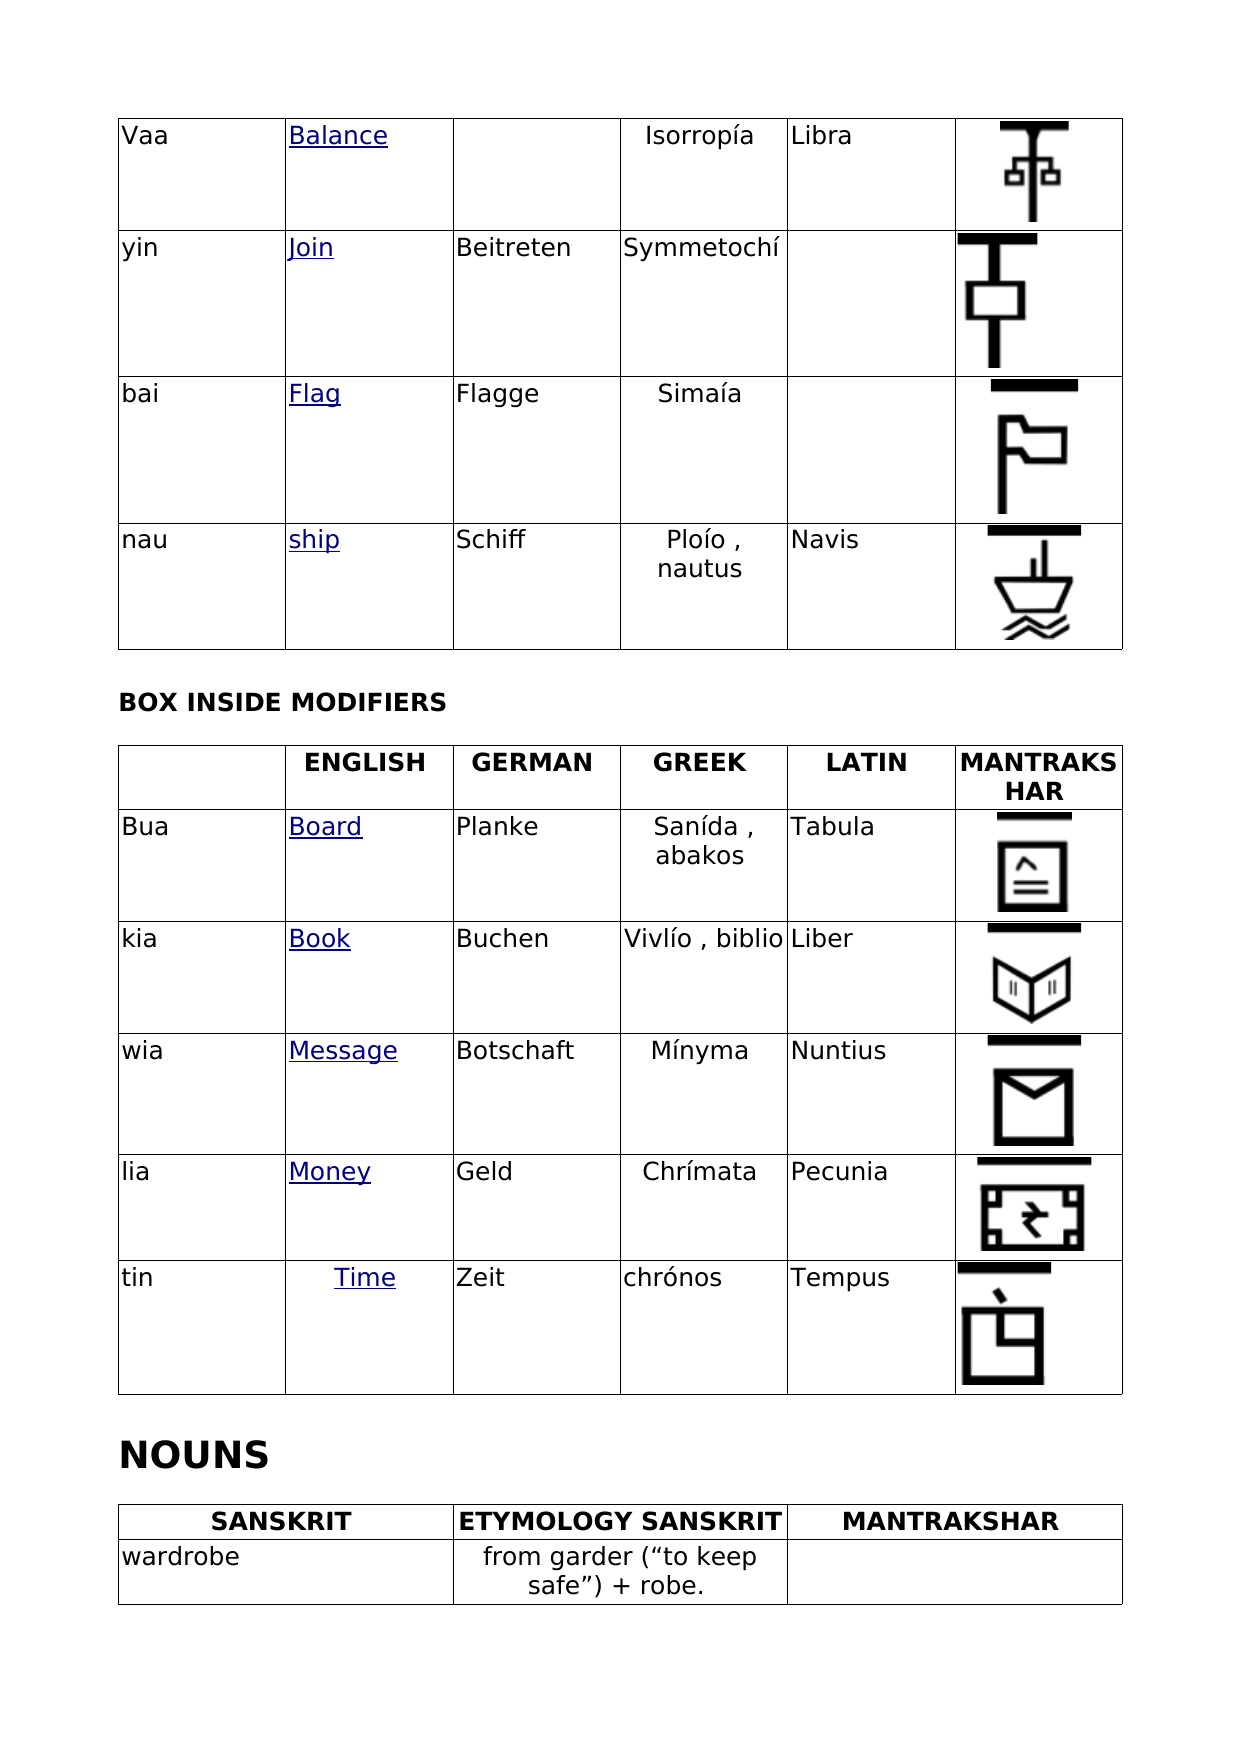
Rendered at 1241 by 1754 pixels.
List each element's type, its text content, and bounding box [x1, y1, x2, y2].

table_cell chrónos [621, 1261, 787, 1393]
table_cell Vaa [119, 119, 285, 230]
table_header SANSKRIT [119, 1505, 453, 1539]
table_cell Flag [286, 377, 453, 522]
table_cell Geld [454, 1155, 620, 1260]
table_cell Mínyma [621, 1034, 787, 1154]
table_cell bai [119, 377, 285, 522]
table_header MANTRAKSHAR [788, 1505, 1122, 1539]
table_cell Botschaft [454, 1034, 620, 1154]
table_cell [454, 119, 620, 230]
table_header ETYMOLOGY SANSKRIT [454, 1505, 787, 1539]
picture [957, 1262, 1052, 1385]
table_header LATIN [788, 746, 955, 809]
table_cell [956, 1034, 1122, 1154]
table_cell tin [119, 1261, 285, 1393]
table_cell Board [286, 810, 453, 921]
subtitle NOUNS [118, 1433, 1122, 1477]
table_cell [788, 231, 955, 376]
table_cell ship [286, 524, 453, 648]
table_cell wardrobe [119, 1540, 453, 1604]
table_header ENGLISH [286, 746, 453, 809]
table_cell [956, 524, 1122, 648]
table_cell Vivlío , biblio [621, 922, 787, 1033]
subtitle BOX INSIDE MODIFIERS [118, 688, 1122, 717]
table_cell Sanída , abakos [621, 810, 787, 921]
table_header [119, 746, 285, 809]
table_cell [788, 377, 955, 522]
table_cell nau [119, 524, 285, 648]
picture [987, 525, 1082, 640]
table_cell [956, 810, 1122, 921]
picture [990, 379, 1079, 514]
table_cell Planke [454, 810, 620, 921]
table_cell kia [119, 922, 285, 1033]
table_cell Ploío , nautus [621, 524, 787, 648]
table_cell [956, 1155, 1122, 1260]
table_cell Nuntius [788, 1034, 955, 1154]
table_cell Join [286, 231, 453, 376]
table_cell Symmetochí [621, 231, 787, 376]
table_cell Message [286, 1034, 453, 1154]
table_cell Tempus [788, 1261, 955, 1393]
table_header MANTRAKSHAR [956, 746, 1122, 809]
table_cell Time [286, 1261, 453, 1393]
table_cell Isorropía [621, 119, 787, 230]
table_cell from garder (“to keep safe”) + robe. [454, 1540, 787, 1604]
table_cell Pecunia [788, 1155, 955, 1260]
table_cell Book [286, 922, 453, 1033]
table_cell Beitreten [454, 231, 620, 376]
table_cell lia [119, 1155, 285, 1260]
table_cell yin [119, 231, 285, 376]
table_cell Buchen [454, 922, 620, 1033]
picture [977, 1157, 1092, 1251]
table_cell Money [286, 1155, 453, 1260]
table_cell Tabula [788, 810, 955, 921]
table_cell Bua [119, 810, 285, 921]
table_cell Libra [788, 119, 955, 230]
table_header GREEK [621, 746, 787, 809]
picture [957, 233, 1038, 368]
table_cell Liber [788, 922, 955, 1033]
table_cell wia [119, 1034, 285, 1154]
table_cell [956, 922, 1122, 1033]
table_cell Chrímata [621, 1155, 787, 1260]
table_cell Flagge [454, 377, 620, 522]
table_cell [956, 231, 1122, 376]
table_cell [788, 1540, 1122, 1604]
picture [1000, 121, 1069, 222]
table_cell Zeit [454, 1261, 620, 1393]
table_cell Simaía [621, 377, 787, 522]
table_cell Navis [788, 524, 955, 648]
table_cell Balance [286, 119, 453, 230]
table_cell [956, 1261, 1122, 1393]
table_cell Schiff [454, 524, 620, 648]
table_cell [956, 119, 1122, 230]
picture [997, 812, 1072, 912]
table_cell [956, 377, 1122, 522]
table_header GERMAN [454, 746, 620, 809]
picture [987, 1035, 1082, 1146]
picture [987, 923, 1082, 1024]
